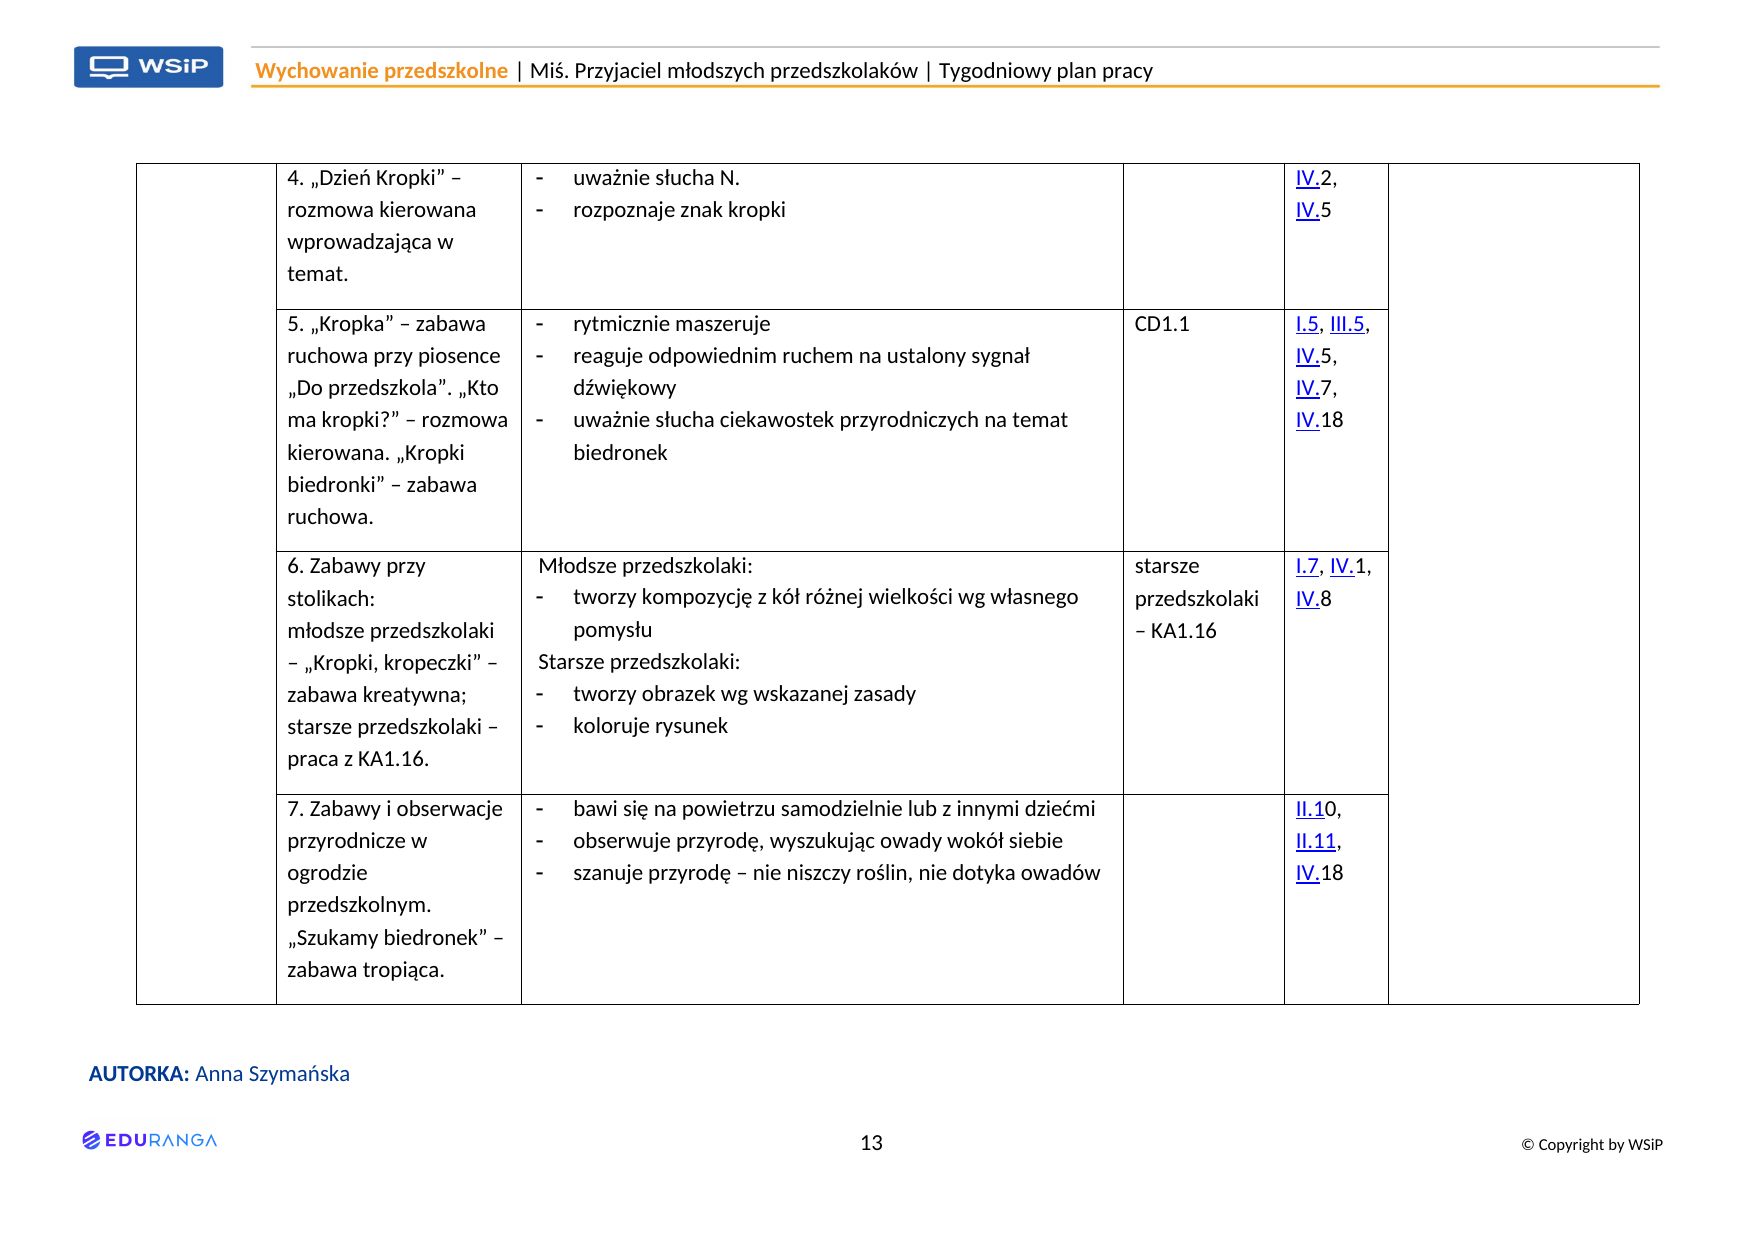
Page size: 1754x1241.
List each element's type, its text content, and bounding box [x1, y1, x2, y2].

picture [0, 0, 1754, 112]
table_cell starsze przedszkolaki – KA1.16 [1124, 552, 1284, 793]
table_cell I.5, III.5, IV.5, IV.7, IV.18 [1285, 310, 1388, 551]
table_cell I.7, IV.1, IV.8 [1285, 552, 1388, 793]
table_cell II.10, II.11, IV.18 [1285, 795, 1388, 1004]
table_cell Młodsze przedszkolaki: tworzy kompozycję z kół różnej wielkości wg własnego pomysłu Starsze przedszkolaki: tworzy obrazek wg wskazanej zasady koloruje rysunek [522, 552, 1123, 793]
table_cell uważnie słucha N. rozpoznaje znak kropki [522, 164, 1123, 308]
table_cell [1389, 164, 1639, 1004]
table_cell [1124, 795, 1284, 1004]
table_cell rytmicznie maszeruje reaguje odpowiednim ruchem na ustalony sygnał dźwiękowy uważnie słucha ciekawostek przyrodniczych na temat biedronek [522, 310, 1123, 551]
table_cell 4. „Dzień Kropki” – rozmowa kierowana wprowadzająca w temat. [277, 164, 521, 308]
table_cell CD1.1 [1124, 310, 1284, 551]
picture [82, 1115, 217, 1151]
table_cell [1124, 164, 1284, 308]
table_cell [137, 164, 276, 1004]
table_cell 7. Zabawy i obserwacje przyrodnicze w ogrodzie przedszkolnym. „Szukamy biedronek” – zabawa tropiąca. [277, 795, 521, 1004]
table_cell IV.2, IV.5 [1285, 164, 1388, 308]
table_cell bawi się na powietrzu samodzielnie lub z innymi dziećmi obserwuje przyrodę, wyszukując owady wokół siebie szanuje przyrodę – nie niszczy roślin, nie dotyka owadów [522, 795, 1123, 1004]
table_cell 6. Zabawy przy stolikach: młodsze przedszkolaki – „Kropki, kropeczki” – zabawa kreatywna; starsze przedszkolaki – praca z KA1.16. [277, 552, 521, 793]
table_cell 5. „Kropka” – zabawa ruchowa przy piosence „Do przedszkola”. „Kto ma kropki?” – rozmowa kierowana. „Kropki biedronki” – zabawa ruchowa. [277, 310, 521, 551]
